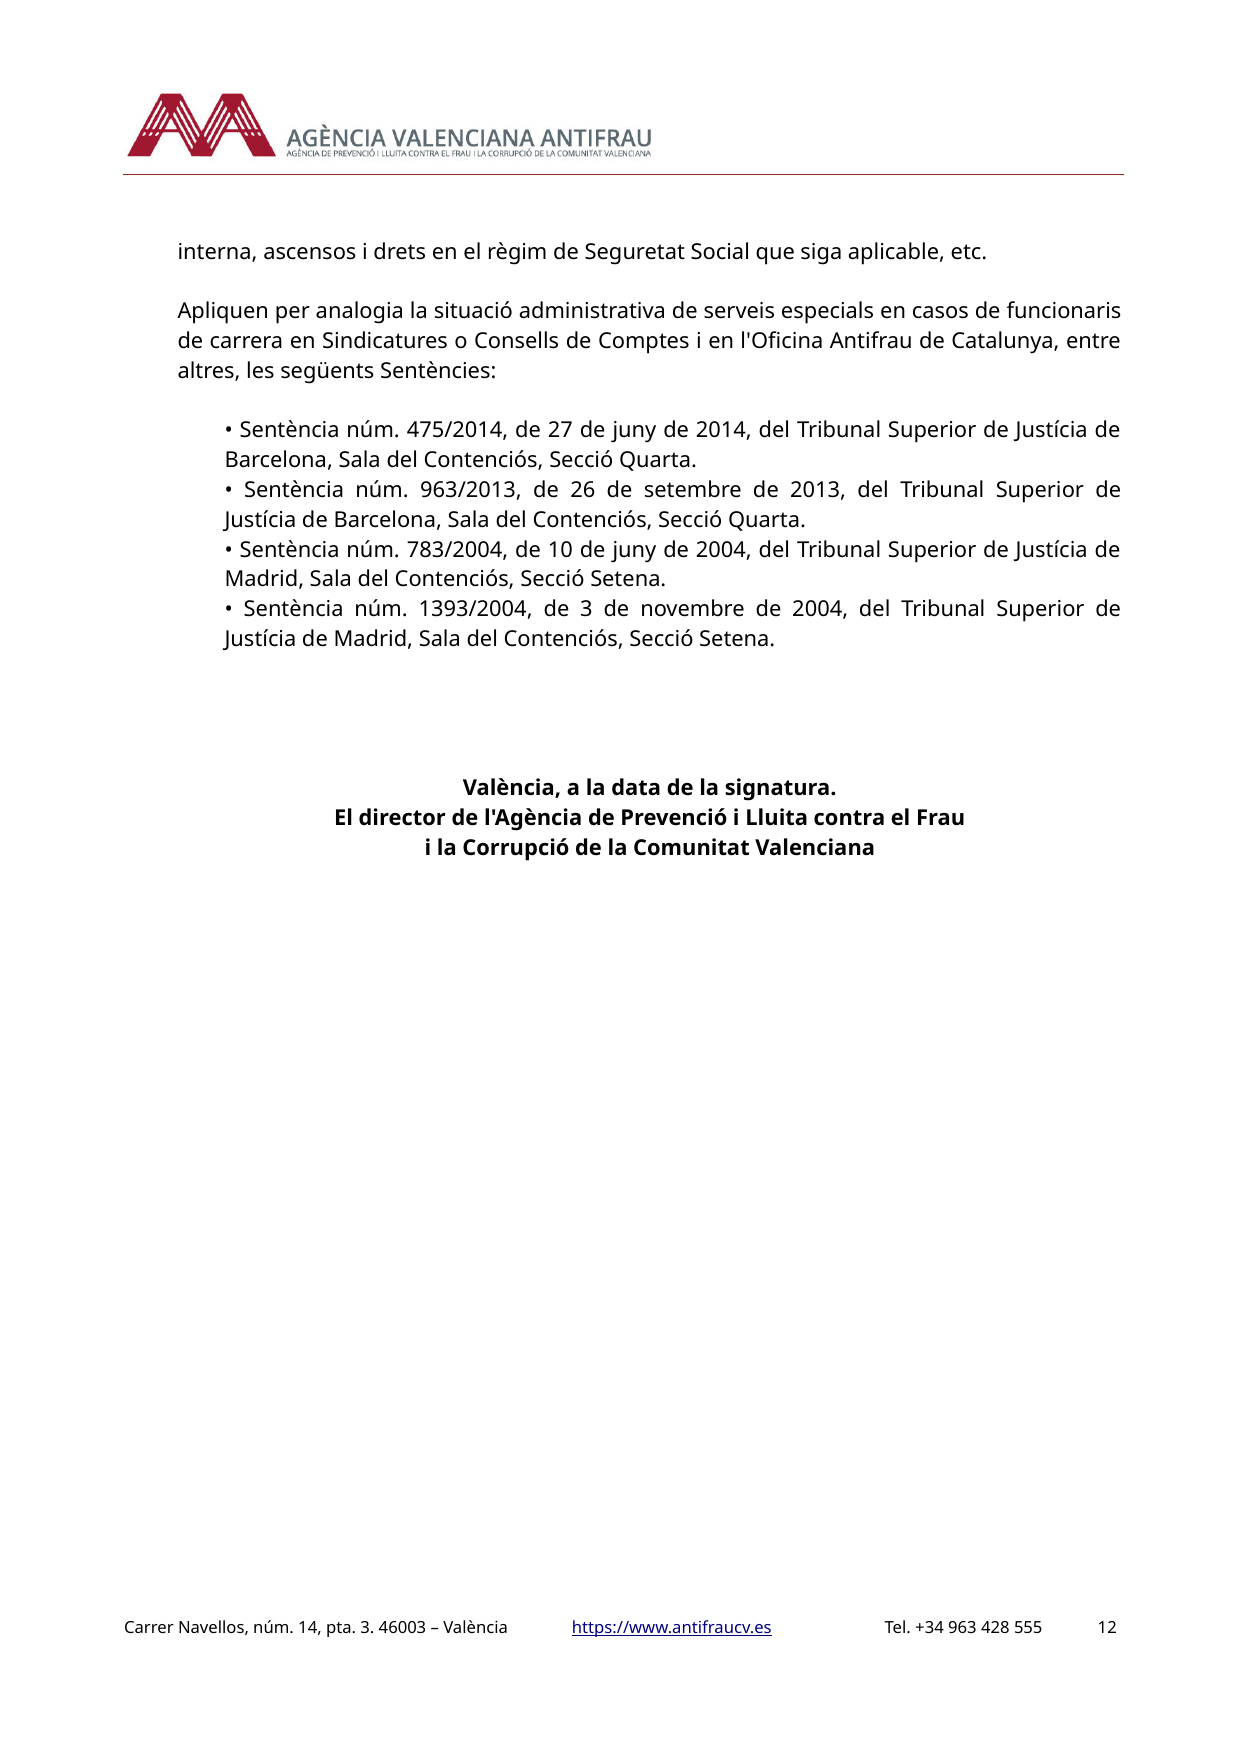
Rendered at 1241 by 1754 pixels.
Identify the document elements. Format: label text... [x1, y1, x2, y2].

text i la Corrupció de la Comunitat Valenciana [177, 832, 1122, 861]
text interna, ascensos i drets en el règim de Seguretat Social que siga aplicable, etc. [177, 236, 1122, 266]
text Apliquen per analogia la situació administrativa de serveis especials en casos de funcionaris de carrera en Sindicatures o Consells de Comptes i en l'Oficina Antifrau de Catalunya, entre altres, les següents Sentències: [177, 295, 1122, 385]
picture [122, 81, 655, 166]
text El director de l'Agència de Prevenció i Lluita contra el Frau [177, 802, 1122, 832]
text València, a la data de la signatura. [177, 772, 1122, 802]
text • Sentència núm. 1393/2004, de 3 de novembre de 2004, del Tribunal Superior de Justícia de Madrid, Sala del Contenciós, Secció Setena. [224, 593, 1122, 653]
text • Sentència núm. 475/2014, de 27 de juny de 2014, del Tribunal Superior de Justícia de Barcelona, Sala del Contenciós, Secció Quarta. [224, 414, 1122, 474]
text • Sentència núm. 783/2004, de 10 de juny de 2004, del Tribunal Superior de Justícia de Madrid, Sala del Contenciós, Secció Setena. [224, 534, 1122, 593]
text • Sentència núm. 963/2013, de 26 de setembre de 2013, del Tribunal Superior de Justícia de Barcelona, Sala del Contenciós, Secció Quarta. [224, 474, 1122, 534]
